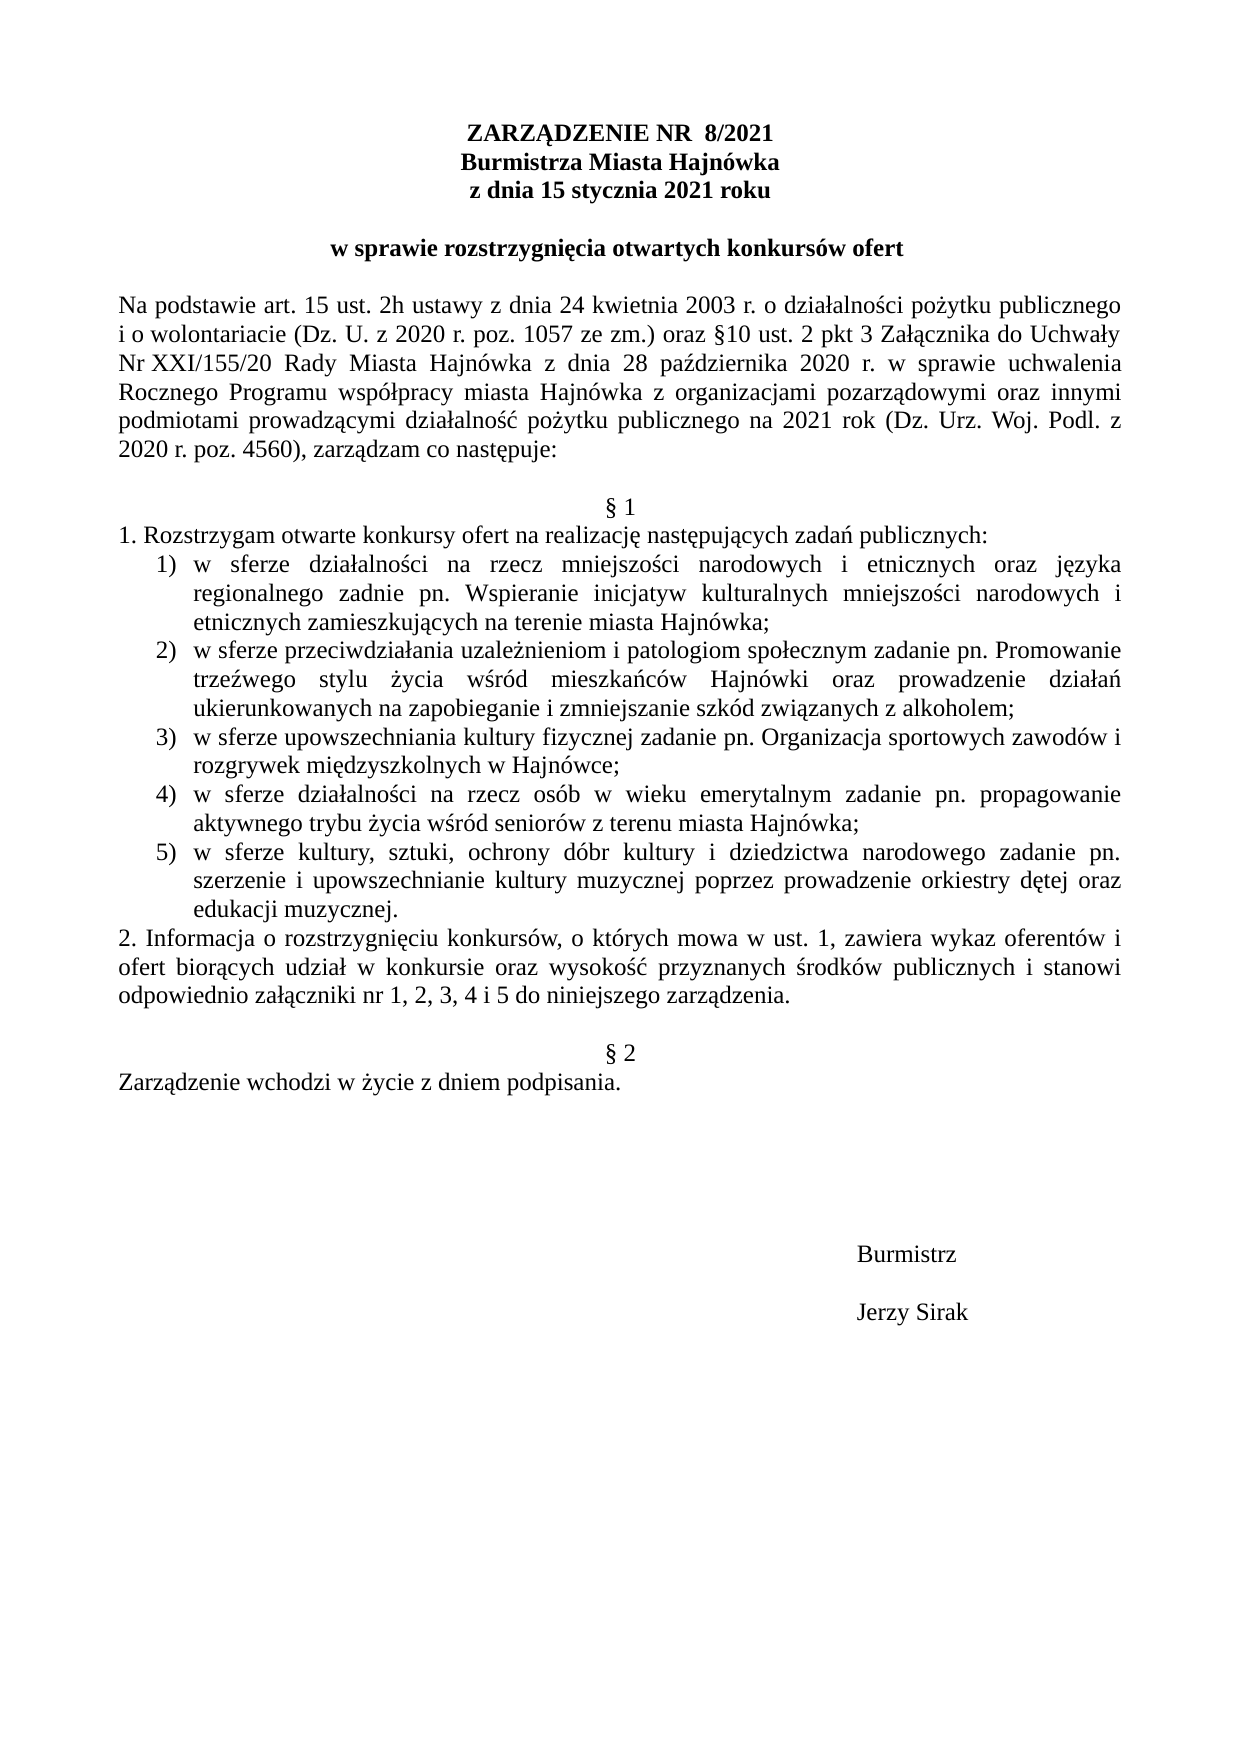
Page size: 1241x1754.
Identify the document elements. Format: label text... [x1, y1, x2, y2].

text § 2 [118, 1038, 1122, 1067]
text ZARZĄDZENIE NR 8/2021 [118, 118, 1122, 147]
text Burmistrz [118, 1239, 1122, 1268]
text 2. Informacja o rozstrzygnięciu konkursów, o których mowa w ust. 1, zawiera wykaz oferentów i ofert biorących udział w konkursie oraz wysokość przyznanych środków publicznych i stanowi odpowiednio załączniki nr 1, 2, 3, 4 i 5 do niniejszego zarządzenia. [118, 923, 1122, 1009]
list w sferze działalności na rzecz osób w wieku emerytalnym zadanie pn. propagowanie aktywnego trybu życia wśród seniorów z terenu miasta Hajnówka; [156, 779, 1122, 837]
list w sferze działalności na rzecz mniejszości narodowych i etnicznych oraz języka regionalnego zadnie pn. Wspieranie inicjatyw kulturalnych mniejszości narodowych i etnicznych zamieszkujących na terenie miasta Hajnówka; [156, 549, 1122, 636]
text Jerzy Sirak [118, 1297, 1122, 1326]
list w sferze przeciwdziałania uzależnieniom i patologiom społecznym zadanie pn. Promowanie trzeźwego stylu życia wśród mieszkańców Hajnówki oraz prowadzenie działań ukierunkowanych na zapobieganie i zmniejszanie szkód związanych z alkoholem; [156, 636, 1122, 722]
text z dnia 15 stycznia 2021 roku [118, 176, 1122, 204]
text Na podstawie art. 15 ust. 2h ustawy z dnia 24 kwietnia 2003 r. o działalności pożytku publicznego i o wolontariacie (Dz. U. z 2020 r. poz. 1057 ze zm.) oraz §10 ust. 2 pkt 3 Załącznika do Uchwały Nr XXI/155/20 Rady Miasta Hajnówka z dnia 28 października 2020 r. w sprawie uchwalenia Rocznego Programu współpracy miasta Hajnówka z organizacjami pozarządowymi oraz innymi podmiotami prowadzącymi działalność pożytku publicznego na 2021 rok (Dz. Urz. Woj. Podl. z 2020 r. poz. 4560), zarządzam co następuje: [118, 291, 1122, 463]
list w sferze upowszechniania kultury fizycznej zadanie pn. Organizacja sportowych zawodów i rozgrywek międzyszkolnych w Hajnówce; [156, 722, 1122, 779]
text Zarządzenie wchodzi w życie z dniem podpisania. [118, 1067, 1122, 1096]
text w sprawie rozstrzygnięcia otwartych konkursów ofert [118, 233, 1122, 262]
text Burmistrza Miasta Hajnówka [118, 147, 1122, 176]
text § 1 [118, 492, 1122, 521]
text 1. Rozstrzygam otwarte konkursy ofert na realizację następujących zadań publicznych: [118, 521, 1122, 549]
list w sferze kultury, sztuki, ochrony dóbr kultury i dziedzictwa narodowego zadanie pn. szerzenie i upowszechnianie kultury muzycznej poprzez prowadzenie orkiestry dętej oraz edukacji muzycznej. [156, 837, 1122, 923]
